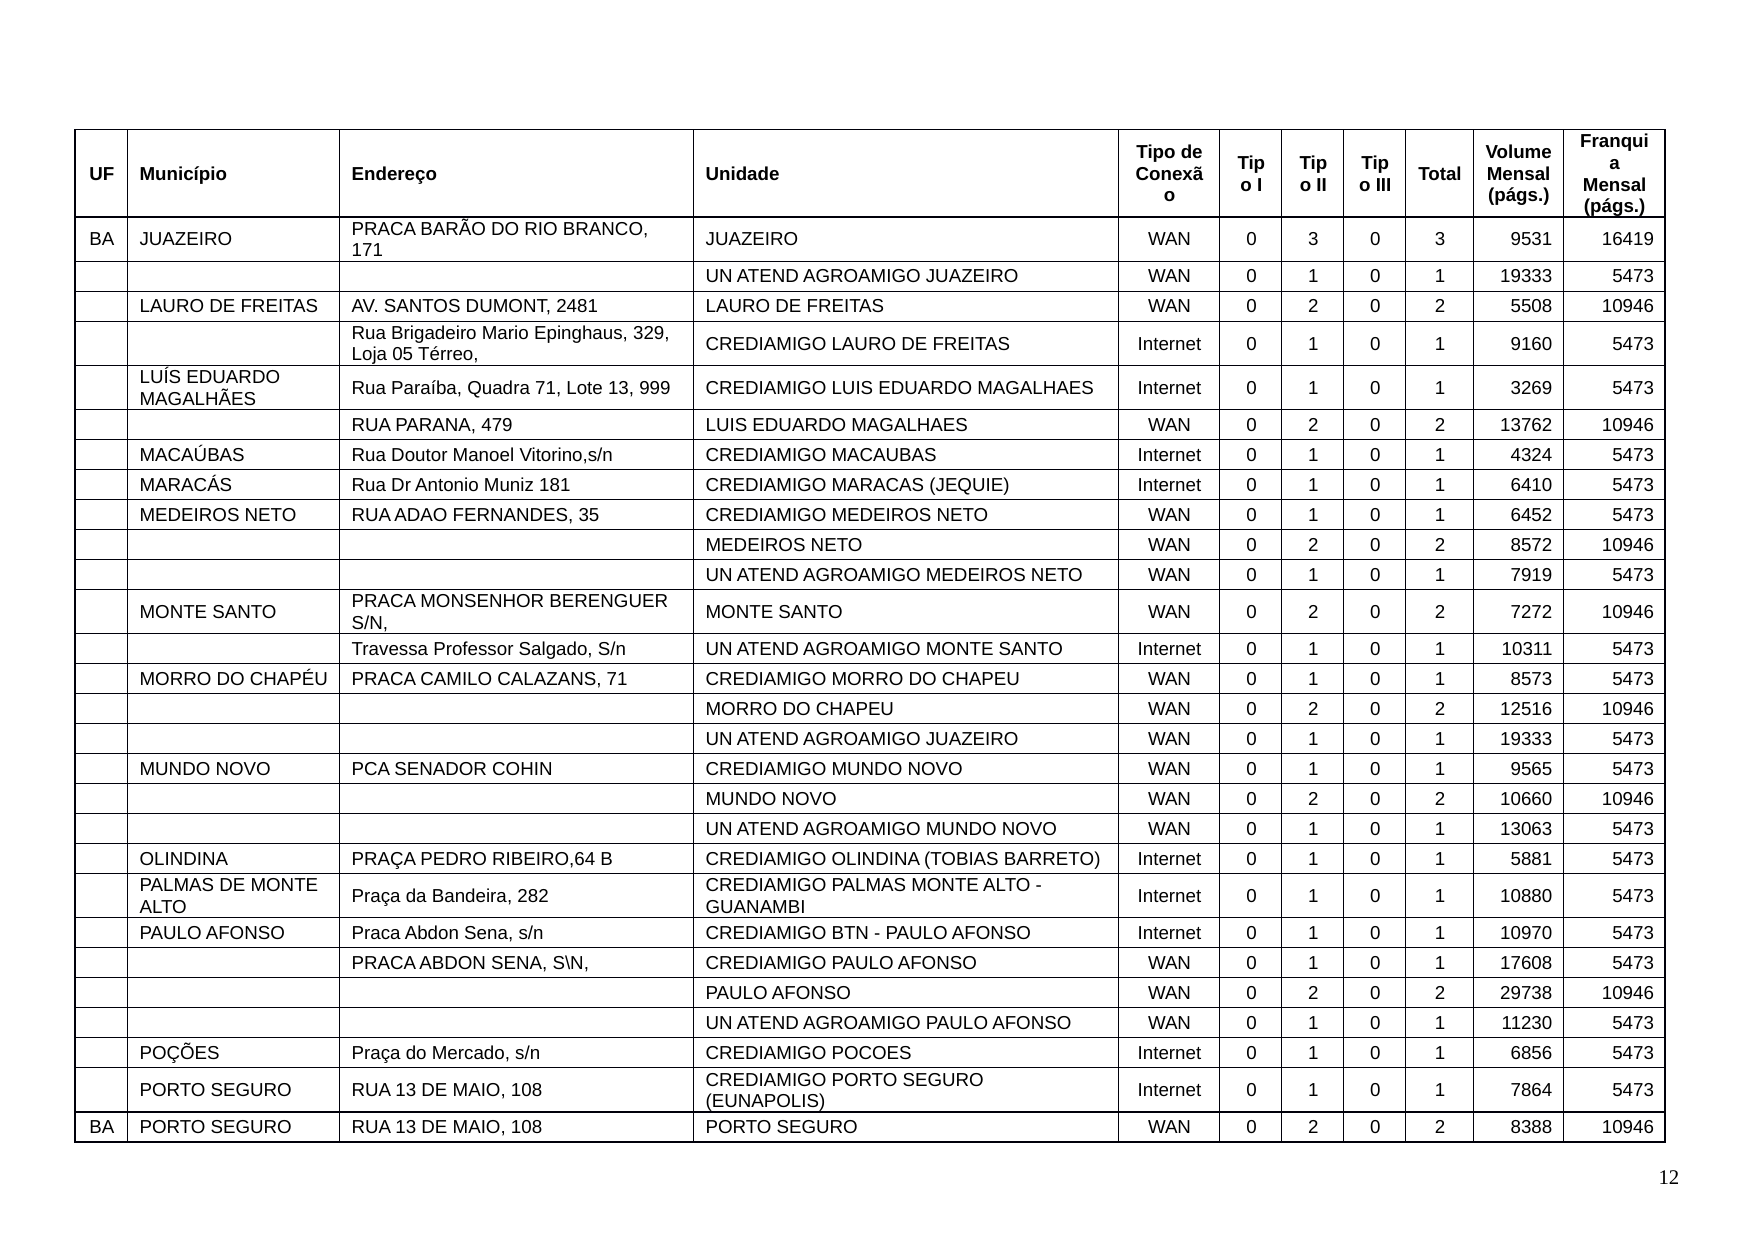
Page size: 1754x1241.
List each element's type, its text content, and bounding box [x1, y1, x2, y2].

table_cell CREDIAMIGO PORTO SEGURO (EUNAPOLIS) [694, 1068, 1118, 1111]
table_cell 1 [1282, 500, 1343, 529]
table_cell 9565 [1474, 754, 1563, 783]
table_cell 5473 [1564, 1038, 1664, 1067]
table_cell 2 [1282, 694, 1343, 723]
table_cell CREDIAMIGO MORRO DO CHAPEU [694, 664, 1118, 693]
table_cell 1 [1282, 1068, 1343, 1111]
table_cell LAURO DE FREITAS [694, 292, 1118, 321]
table_cell 1 [1282, 874, 1343, 917]
table_cell 8388 [1474, 1113, 1563, 1141]
table_cell PORTO SEGURO [128, 1068, 339, 1111]
table_cell [76, 724, 127, 753]
table_header Tipo I [1220, 130, 1281, 216]
table_cell 5473 [1564, 918, 1664, 947]
table_cell 0 [1344, 470, 1405, 499]
table_cell 1 [1406, 262, 1473, 291]
table_cell WAN [1119, 814, 1219, 843]
table_cell 0 [1344, 1008, 1405, 1037]
table_cell 2 [1406, 694, 1473, 723]
table_cell 6452 [1474, 500, 1563, 529]
table_cell [76, 948, 127, 977]
table_cell 5473 [1564, 470, 1664, 499]
table_cell WAN [1119, 694, 1219, 723]
table_cell [76, 978, 127, 1007]
table_cell 0 [1220, 918, 1281, 947]
table_cell 17608 [1474, 948, 1563, 977]
table_cell 2 [1406, 590, 1473, 633]
table_cell WAN [1119, 724, 1219, 753]
table_cell 0 [1344, 590, 1405, 633]
table_cell MONTE SANTO [128, 590, 339, 633]
table_cell Internet [1119, 366, 1219, 409]
table_cell [128, 1008, 339, 1037]
table_cell 1 [1406, 470, 1473, 499]
table_cell MUNDO NOVO [694, 784, 1118, 813]
table_cell 0 [1220, 948, 1281, 977]
table_cell 10946 [1564, 1113, 1664, 1141]
table_cell 10946 [1564, 978, 1664, 1007]
table_cell 0 [1220, 694, 1281, 723]
table_cell PAULO AFONSO [694, 978, 1118, 1007]
table_cell 0 [1220, 844, 1281, 873]
table_cell [340, 814, 693, 843]
table_cell [76, 410, 127, 439]
table_cell 5881 [1474, 844, 1563, 873]
table_cell [128, 978, 339, 1007]
table_cell WAN [1119, 978, 1219, 1007]
table_cell [76, 754, 127, 783]
table_cell WAN [1119, 410, 1219, 439]
table_cell CREDIAMIGO PALMAS MONTE ALTO - GUANAMBI [694, 874, 1118, 917]
table_cell 0 [1220, 470, 1281, 499]
table_cell 4324 [1474, 440, 1563, 469]
table_cell [340, 784, 693, 813]
table_cell 13762 [1474, 410, 1563, 439]
table_cell 1 [1406, 1038, 1473, 1067]
table_cell CREDIAMIGO POCOES [694, 1038, 1118, 1067]
table_cell 2 [1406, 784, 1473, 813]
table_cell 1 [1282, 1008, 1343, 1037]
table_cell Internet [1119, 874, 1219, 917]
table_cell MEDEIROS NETO [128, 500, 339, 529]
table_cell 1 [1282, 724, 1343, 753]
table_cell 1 [1406, 918, 1473, 947]
table_cell 1 [1282, 754, 1343, 783]
table_cell MONTE SANTO [694, 590, 1118, 633]
table_cell 0 [1220, 366, 1281, 409]
table_cell 1 [1406, 322, 1473, 365]
table_cell PAULO AFONSO [128, 918, 339, 947]
table_cell WAN [1119, 590, 1219, 633]
table_cell 5473 [1564, 560, 1664, 589]
table_cell Rua Paraíba, Quadra 71, Lote 13, 999 [340, 366, 693, 409]
table_header Unidade [694, 130, 1118, 216]
table_header Tipo III [1344, 130, 1405, 216]
table_cell 5473 [1564, 322, 1664, 365]
table_cell 13063 [1474, 814, 1563, 843]
table_cell [340, 724, 693, 753]
table_cell 0 [1220, 262, 1281, 291]
table_cell 5473 [1564, 500, 1664, 529]
table_cell 10946 [1564, 292, 1664, 321]
table_cell 0 [1344, 322, 1405, 365]
table_cell Rua Brigadeiro Mario Epinghaus, 329, Loja 05 Térreo, [340, 322, 693, 365]
table_cell Internet [1119, 322, 1219, 365]
table_cell JUAZEIRO [694, 218, 1118, 261]
table_cell [76, 694, 127, 723]
table_cell WAN [1119, 500, 1219, 529]
table_cell PALMAS DE MONTE ALTO [128, 874, 339, 917]
table_cell 2 [1282, 1113, 1343, 1141]
table_header Total [1406, 130, 1473, 216]
table_cell 0 [1344, 784, 1405, 813]
table_cell 1 [1282, 814, 1343, 843]
table_cell [76, 500, 127, 529]
table_cell 1 [1406, 1068, 1473, 1111]
table_cell [128, 262, 339, 291]
table_cell 0 [1220, 292, 1281, 321]
table_cell MARACÁS [128, 470, 339, 499]
table_cell 0 [1344, 948, 1405, 977]
table_cell 3 [1406, 218, 1473, 261]
table_cell [340, 694, 693, 723]
table_header Município [128, 130, 339, 216]
table_cell PRACA ABDON SENA, S\N, [340, 948, 693, 977]
table_cell 1 [1282, 560, 1343, 589]
table_cell [128, 948, 339, 977]
table_cell [340, 978, 693, 1007]
table_cell [76, 874, 127, 917]
table_cell Internet [1119, 1038, 1219, 1067]
table_cell Travessa Professor Salgado, S/n [340, 634, 693, 663]
table_cell 1 [1406, 874, 1473, 917]
table_cell 5473 [1564, 814, 1664, 843]
table_cell [76, 918, 127, 947]
table_cell [128, 322, 339, 365]
table_cell 6856 [1474, 1038, 1563, 1067]
table_cell RUA 13 DE MAIO, 108 [340, 1068, 693, 1111]
table_cell 0 [1344, 262, 1405, 291]
table_cell CREDIAMIGO MUNDO NOVO [694, 754, 1118, 783]
table_cell 0 [1344, 292, 1405, 321]
table_cell 5473 [1564, 754, 1664, 783]
table_cell 10880 [1474, 874, 1563, 917]
table_cell 5473 [1564, 366, 1664, 409]
table_cell 19333 [1474, 724, 1563, 753]
table_cell Praça do Mercado, s/n [340, 1038, 693, 1067]
table_cell 9160 [1474, 322, 1563, 365]
table_cell 1 [1406, 560, 1473, 589]
table_cell Praça da Bandeira, 282 [340, 874, 693, 917]
table_cell 1 [1282, 948, 1343, 977]
table_cell [340, 1008, 693, 1037]
table_cell 1 [1282, 664, 1343, 693]
table_cell [128, 784, 339, 813]
table_cell MORRO DO CHAPEU [694, 694, 1118, 723]
table_cell RUA PARANA, 479 [340, 410, 693, 439]
table_cell 0 [1220, 664, 1281, 693]
table_cell CREDIAMIGO MEDEIROS NETO [694, 500, 1118, 529]
table_cell 2 [1406, 978, 1473, 1007]
table_cell [76, 844, 127, 873]
table_cell 1 [1406, 844, 1473, 873]
table_cell 7864 [1474, 1068, 1563, 1111]
table_cell CREDIAMIGO OLINDINA (TOBIAS BARRETO) [694, 844, 1118, 873]
table_cell 2 [1406, 1113, 1473, 1141]
table_cell WAN [1119, 218, 1219, 261]
table_cell RUA 13 DE MAIO, 108 [340, 1113, 693, 1141]
table_cell WAN [1119, 1113, 1219, 1141]
table_cell [76, 1068, 127, 1111]
table_cell 2 [1406, 530, 1473, 559]
table_cell 0 [1344, 664, 1405, 693]
table_cell 0 [1220, 1008, 1281, 1037]
table_cell 0 [1344, 1068, 1405, 1111]
table_cell 1 [1406, 1008, 1473, 1037]
table_cell BA [76, 1113, 127, 1141]
table_cell 1 [1282, 844, 1343, 873]
table_cell MORRO DO CHAPÉU [128, 664, 339, 693]
table_cell 5508 [1474, 292, 1563, 321]
table_cell 0 [1344, 560, 1405, 589]
table_cell Rua Dr Antonio Muniz 181 [340, 470, 693, 499]
table_cell [128, 634, 339, 663]
table_cell WAN [1119, 1008, 1219, 1037]
table_cell MUNDO NOVO [128, 754, 339, 783]
table_cell WAN [1119, 754, 1219, 783]
table_cell Rua Doutor Manoel Vitorino,s/n [340, 440, 693, 469]
table_cell WAN [1119, 530, 1219, 559]
table_cell 0 [1220, 724, 1281, 753]
table_cell Praca Abdon Sena, s/n [340, 918, 693, 947]
table_cell [128, 724, 339, 753]
table_header Volume Mensal (págs.) [1474, 130, 1563, 216]
table_cell [128, 694, 339, 723]
table_cell LUIS EDUARDO MAGALHAES [694, 410, 1118, 439]
table_cell 1 [1282, 634, 1343, 663]
table_cell [76, 530, 127, 559]
table_cell 5473 [1564, 440, 1664, 469]
table_cell 1 [1282, 470, 1343, 499]
table_cell WAN [1119, 664, 1219, 693]
table_cell 0 [1220, 634, 1281, 663]
table_cell UN ATEND AGROAMIGO JUAZEIRO [694, 262, 1118, 291]
table_cell 9531 [1474, 218, 1563, 261]
table_cell 1 [1282, 322, 1343, 365]
table_cell PORTO SEGURO [694, 1113, 1118, 1141]
table_cell WAN [1119, 948, 1219, 977]
table_cell 0 [1220, 1068, 1281, 1111]
table_cell 2 [1282, 590, 1343, 633]
table_cell 2 [1282, 410, 1343, 439]
table_cell UN ATEND AGROAMIGO MONTE SANTO [694, 634, 1118, 663]
table_cell 10970 [1474, 918, 1563, 947]
table_cell 2 [1282, 784, 1343, 813]
table_cell [76, 1038, 127, 1067]
table_cell 0 [1220, 814, 1281, 843]
table_cell 0 [1220, 440, 1281, 469]
table_cell CREDIAMIGO LAURO DE FREITAS [694, 322, 1118, 365]
table_cell 1 [1406, 440, 1473, 469]
table_cell Internet [1119, 634, 1219, 663]
table_cell [76, 590, 127, 633]
table_cell 1 [1406, 814, 1473, 843]
table_cell [340, 530, 693, 559]
table_cell UN ATEND AGROAMIGO MUNDO NOVO [694, 814, 1118, 843]
table_cell 8573 [1474, 664, 1563, 693]
table_cell 0 [1220, 1038, 1281, 1067]
table_cell [76, 470, 127, 499]
table_cell 0 [1344, 978, 1405, 1007]
table_cell 0 [1220, 784, 1281, 813]
table_cell 0 [1344, 410, 1405, 439]
table_cell Internet [1119, 918, 1219, 947]
table_header Tipo II [1282, 130, 1343, 216]
table_cell 0 [1220, 560, 1281, 589]
table_cell WAN [1119, 262, 1219, 291]
table_cell 0 [1220, 500, 1281, 529]
table_cell PCA SENADOR COHIN [340, 754, 693, 783]
table_cell [76, 784, 127, 813]
table_cell 10946 [1564, 590, 1664, 633]
table_cell 0 [1344, 724, 1405, 753]
table_cell 8572 [1474, 530, 1563, 559]
table_cell [340, 560, 693, 589]
table_cell AV. SANTOS DUMONT, 2481 [340, 292, 693, 321]
table_cell 10946 [1564, 694, 1664, 723]
table_cell 5473 [1564, 262, 1664, 291]
table_cell Internet [1119, 470, 1219, 499]
table_cell [340, 262, 693, 291]
table_cell MACAÚBAS [128, 440, 339, 469]
table_cell [128, 410, 339, 439]
table_cell UN ATEND AGROAMIGO MEDEIROS NETO [694, 560, 1118, 589]
table_cell [76, 634, 127, 663]
table_cell 12516 [1474, 694, 1563, 723]
table_cell [128, 560, 339, 589]
table_cell CREDIAMIGO LUIS EDUARDO MAGALHAES [694, 366, 1118, 409]
table_cell 0 [1344, 874, 1405, 917]
table_cell 5473 [1564, 664, 1664, 693]
table_cell 0 [1344, 634, 1405, 663]
table_cell 3 [1282, 218, 1343, 261]
table_cell [76, 366, 127, 409]
table_cell PRACA CAMILO CALAZANS, 71 [340, 664, 693, 693]
table_cell 0 [1344, 530, 1405, 559]
table_cell [76, 262, 127, 291]
table_cell 7272 [1474, 590, 1563, 633]
table_cell 0 [1344, 500, 1405, 529]
table_cell WAN [1119, 784, 1219, 813]
table_cell 0 [1344, 1113, 1405, 1141]
table_cell 0 [1344, 814, 1405, 843]
table_cell 0 [1220, 530, 1281, 559]
table_cell 1 [1406, 664, 1473, 693]
table_cell 10660 [1474, 784, 1563, 813]
table_header Tipo de Conexão [1119, 130, 1219, 216]
table_cell 0 [1344, 1038, 1405, 1067]
table_cell 1 [1406, 724, 1473, 753]
table_cell 1 [1406, 366, 1473, 409]
table_cell UN ATEND AGROAMIGO PAULO AFONSO [694, 1008, 1118, 1037]
table_cell 5473 [1564, 874, 1664, 917]
table_cell 5473 [1564, 1068, 1664, 1111]
table_cell BA [76, 218, 127, 261]
table_cell Internet [1119, 844, 1219, 873]
table_cell 1 [1406, 948, 1473, 977]
table_cell 0 [1220, 874, 1281, 917]
table_cell [76, 560, 127, 589]
table_cell 5473 [1564, 948, 1664, 977]
table_cell CREDIAMIGO MACAUBAS [694, 440, 1118, 469]
table_cell LUÍS EDUARDO MAGALHÃES [128, 366, 339, 409]
table_cell 11230 [1474, 1008, 1563, 1037]
table_cell 0 [1344, 366, 1405, 409]
table_cell 2 [1282, 978, 1343, 1007]
table_cell 5473 [1564, 1008, 1664, 1037]
table_cell 10946 [1564, 784, 1664, 813]
table_cell [76, 440, 127, 469]
table_cell PRAÇA PEDRO RIBEIRO,64 B [340, 844, 693, 873]
table_cell RUA ADAO FERNANDES, 35 [340, 500, 693, 529]
table_cell 5473 [1564, 844, 1664, 873]
table_cell 10946 [1564, 530, 1664, 559]
table_cell 0 [1344, 218, 1405, 261]
table_cell [76, 322, 127, 365]
table_cell 2 [1282, 530, 1343, 559]
table_cell PORTO SEGURO [128, 1113, 339, 1141]
table_cell 2 [1282, 292, 1343, 321]
table_cell 0 [1344, 754, 1405, 783]
table_cell 0 [1220, 754, 1281, 783]
table_cell 1 [1406, 754, 1473, 783]
table_cell JUAZEIRO [128, 218, 339, 261]
table_cell Internet [1119, 1068, 1219, 1111]
table_cell 5473 [1564, 724, 1664, 753]
table_cell 6410 [1474, 470, 1563, 499]
table_cell 0 [1220, 322, 1281, 365]
table_cell 16419 [1564, 218, 1664, 261]
table_cell 1 [1282, 1038, 1343, 1067]
table_cell 0 [1344, 844, 1405, 873]
table_cell 0 [1220, 410, 1281, 439]
table_cell 0 [1220, 218, 1281, 261]
table_cell WAN [1119, 560, 1219, 589]
table_header Endereço [340, 130, 693, 216]
table_cell 29738 [1474, 978, 1563, 1007]
table_cell PRACA BARÃO DO RIO BRANCO, 171 [340, 218, 693, 261]
table_cell POÇÕES [128, 1038, 339, 1067]
table_cell 10946 [1564, 410, 1664, 439]
table_cell 1 [1406, 500, 1473, 529]
table_cell PRACA MONSENHOR BERENGUER S/N, [340, 590, 693, 633]
table_cell [76, 1008, 127, 1037]
table_cell 1 [1282, 918, 1343, 947]
table_cell OLINDINA [128, 844, 339, 873]
table_cell LAURO DE FREITAS [128, 292, 339, 321]
table_cell CREDIAMIGO BTN - PAULO AFONSO [694, 918, 1118, 947]
table_cell 19333 [1474, 262, 1563, 291]
table_cell 0 [1220, 590, 1281, 633]
table_cell 2 [1406, 410, 1473, 439]
table_cell [76, 664, 127, 693]
table_cell 0 [1344, 440, 1405, 469]
table_cell [128, 530, 339, 559]
table_cell 0 [1220, 1113, 1281, 1141]
table_cell 10311 [1474, 634, 1563, 663]
table_cell 0 [1220, 978, 1281, 1007]
table_header UF [76, 130, 127, 216]
table_cell [76, 292, 127, 321]
table_cell 1 [1406, 634, 1473, 663]
table_cell MEDEIROS NETO [694, 530, 1118, 559]
table_cell 3269 [1474, 366, 1563, 409]
table_cell 0 [1344, 694, 1405, 723]
table_cell 5473 [1564, 634, 1664, 663]
table_cell WAN [1119, 292, 1219, 321]
table_cell 1 [1282, 262, 1343, 291]
table_cell CREDIAMIGO MARACAS (JEQUIE) [694, 470, 1118, 499]
table_cell Internet [1119, 440, 1219, 469]
table_header Franquia Mensal (págs.) [1564, 130, 1664, 216]
table_cell [76, 814, 127, 843]
table_cell 2 [1406, 292, 1473, 321]
table_cell 7919 [1474, 560, 1563, 589]
table_cell 1 [1282, 366, 1343, 409]
table_cell CREDIAMIGO PAULO AFONSO [694, 948, 1118, 977]
table_cell 1 [1282, 440, 1343, 469]
table_cell 0 [1344, 918, 1405, 947]
table_cell [128, 814, 339, 843]
table_cell UN ATEND AGROAMIGO JUAZEIRO [694, 724, 1118, 753]
